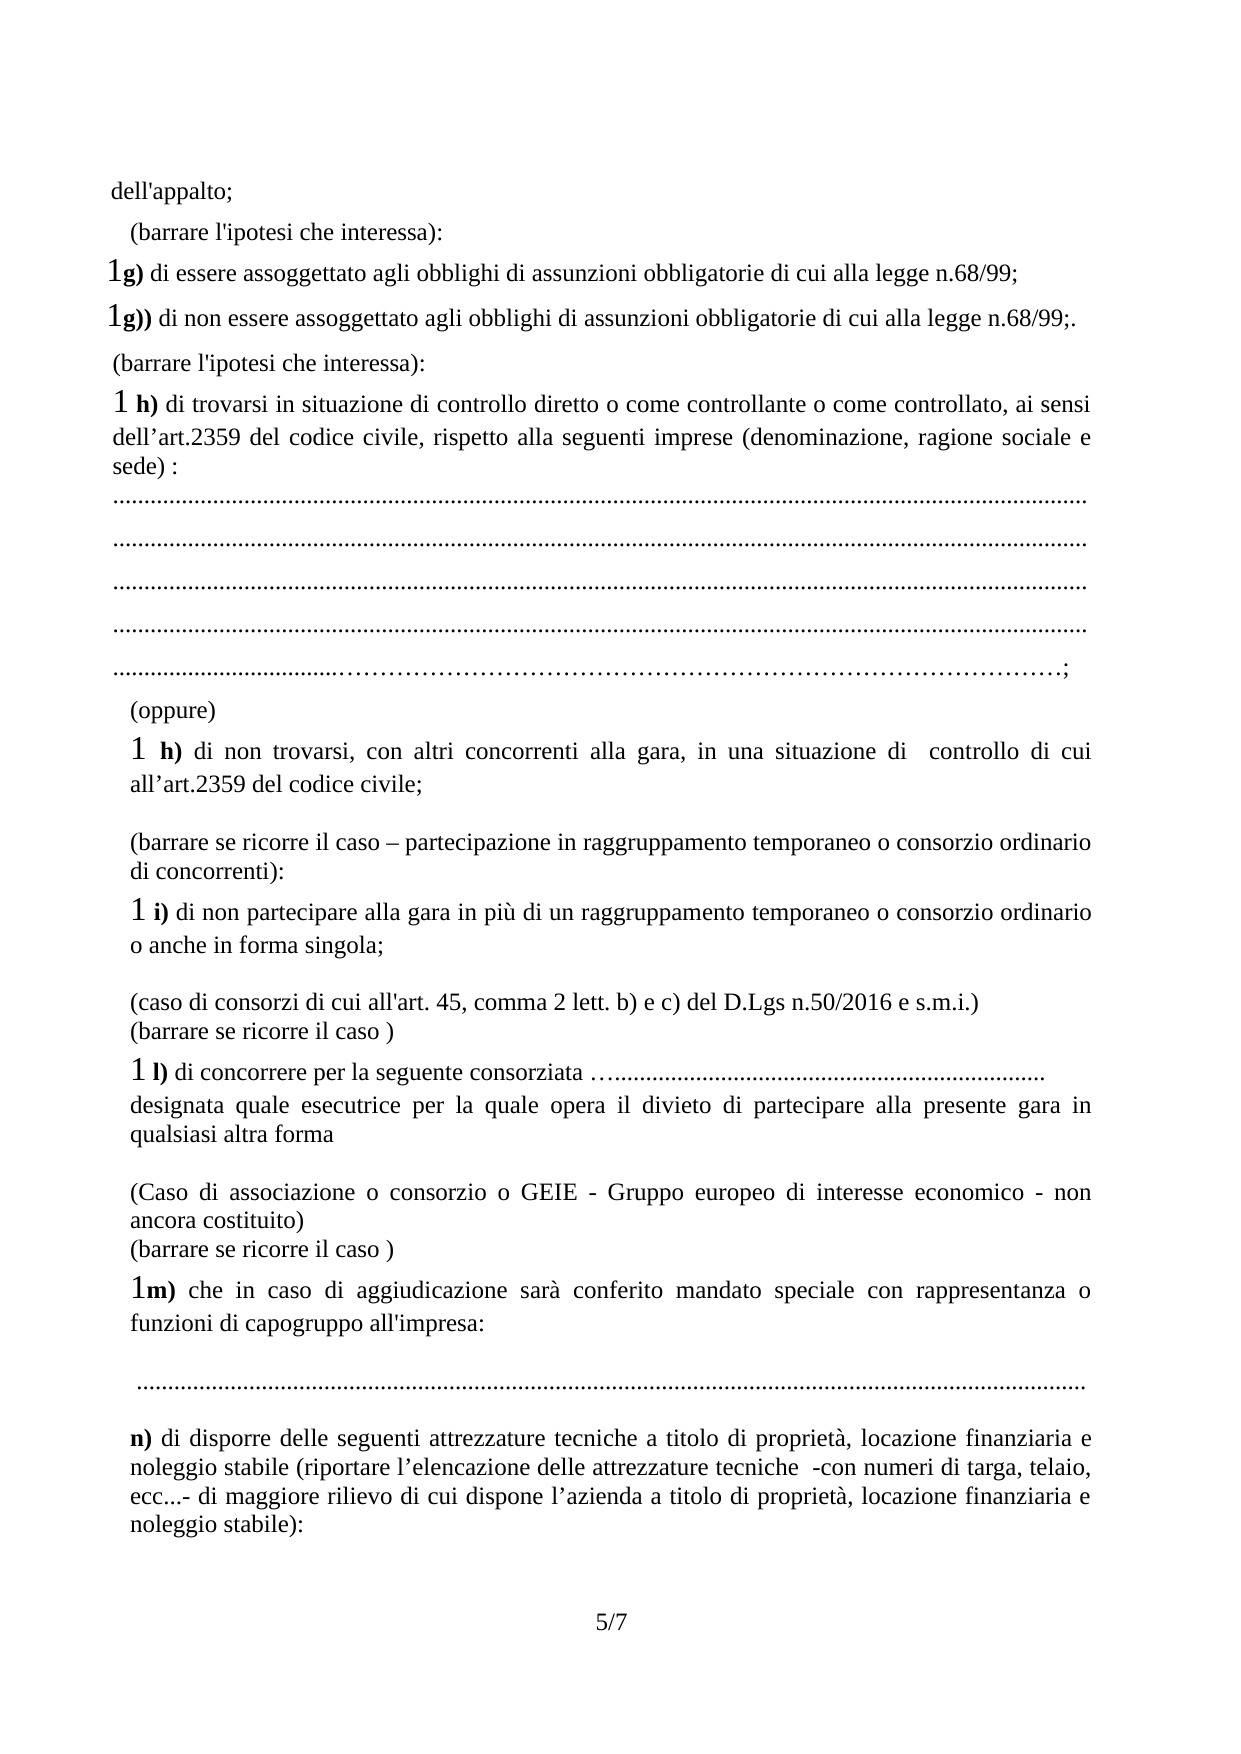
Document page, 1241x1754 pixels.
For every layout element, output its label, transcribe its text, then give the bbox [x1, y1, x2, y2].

text g) di essere assoggettato agli obblighi di assunzioni obbligatorie di cui alla legge n.68/99; [106, 245, 1093, 291]
text (oppure) [130, 695, 1093, 724]
text m) che in caso di aggiudicazione sarà conferito mandato speciale con rappresentanza o funzioni di capogruppo all'impresa: [130, 1263, 1093, 1337]
text n) di disporre delle seguenti attrezzature tecniche a titolo di proprietà, locazione finanziaria e noleggio stabile (riportare l’elencazione delle attrezzature tecniche -con numeri di targa, telaio, ecc...- di maggiore rilievo di cui dispone l’azienda a titolo di proprietà, locazione finanziaria e noleggio stabile): [130, 1423, 1093, 1538]
text (barrare se ricorre il caso – partecipazione in raggruppamento temporaneo o consorzio ordinario di concorrenti): [130, 827, 1093, 884]
text (caso di consorzi di cui all'art. 45, comma 2 lett. b) e c) del D.Lgs n.50/2016 e s.m.i.) [130, 987, 1093, 1016]
text  h) di non trovarsi, con altri concorrenti alla gara, in una situazione di controllo di cui all’art.2359 del codice civile; [130, 724, 1093, 798]
text  h) di trovarsi in situazione di controllo diretto o come controllante o come controllato, ai sensi dell’art.2359 del codice civile, rispetto alla seguenti imprese (denominazione, ragione sociale e sede) : [112, 377, 1093, 480]
text  l) di concorrere per la seguente consorziata …..................................................................... [130, 1045, 1093, 1090]
text (barrare l'ipotesi che interessa): [112, 348, 1093, 377]
text dell'appalto; [111, 176, 1152, 205]
text ........................................................................................................................................................ [130, 1366, 1093, 1394]
text (Caso di associazione o consorzio o GEIE - Gruppo europeo di interesse economico - non ancora costituito) [130, 1177, 1093, 1234]
text ....................................................................................................................................................................................................................................................................................................................................................................................................................................................................................................................................................................................................................................................................................……………………………………………………………………………; [112, 480, 1093, 681]
text designata quale esecutrice per la quale opera il divieto di partecipare alla presente gara in qualsiasi altra forma [130, 1090, 1093, 1148]
text  i) di non partecipare alla gara in più di un raggruppamento temporaneo o consorzio ordinario o anche in forma singola; [130, 884, 1093, 959]
text (barrare l'ipotesi che interessa): [130, 217, 1093, 245]
text (barrare se ricorre il caso ) [130, 1234, 1093, 1263]
text (barrare se ricorre il caso ) [130, 1016, 1093, 1045]
text g)) di non essere assoggettato agli obblighi di assunzioni obbligatorie di cui alla legge n.68/99;. [106, 291, 1152, 336]
